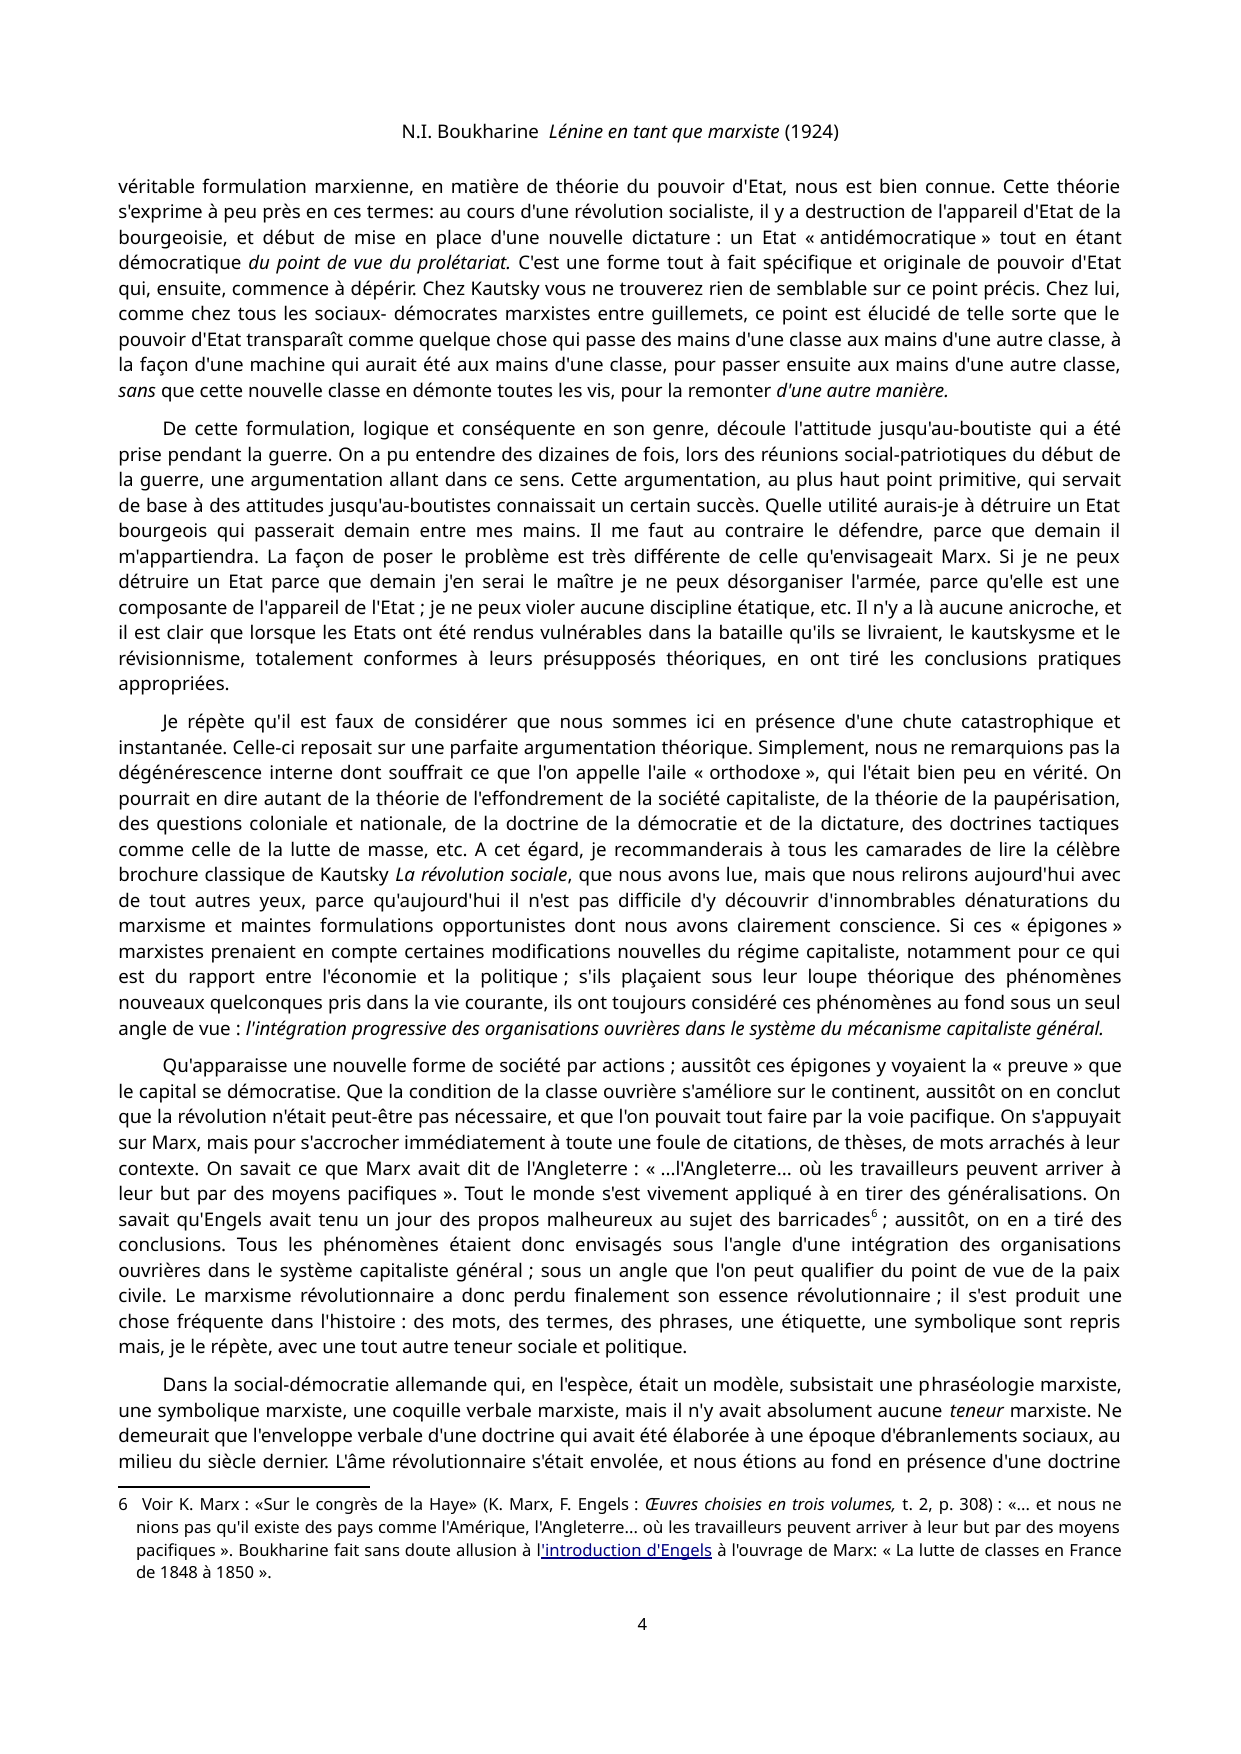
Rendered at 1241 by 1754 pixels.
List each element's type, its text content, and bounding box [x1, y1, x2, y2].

text Voir K. Marx : «Sur le congrès de la Haye» (K. Marx, F. Engels : Œuvres choisies en trois volumes, t. 2, p. 308) : «... et nous ne nions pas qu'il existe des pays comme l'Amérique, l'Angleterre... où les travailleurs peuvent arriver à leur but par des moyens pacifiques ». Boukharine fait sans doute allusion à l'introduction d'Engels à l'ouvrage de Marx: « La lutte de classes en France de 1848 à 1850 ». [118, 1493, 1122, 1583]
text Ce révisionnisme dont est entachée la théorie de l'Etat permet de comprendre parfaitement pourquoi le courant kautskyste a pris des positions pacifistes bourgeoises durant la guerre mondiale impérialiste. La véritable formulation marxienne, en matière de théorie du pouvoir d'Etat, nous est bien connue. Cette théorie s'exprime à peu près en ces termes: au cours d'une révolution socialiste, il y a destruction de l'appareil d'Etat de la bourgeoisie, et début de mise en place d'une nouvelle dictature : un Etat « antidémocratique » tout en étant démocratique du point de vue du prolétariat. C'est une forme tout à fait spécifique et originale de pouvoir d'Etat qui, ensuite, commence à dépérir. Chez Kautsky vous ne trouverez rien de semblable sur ce point précis. Chez lui, comme chez tous les sociaux- démocrates marxistes entre guillemets, ce point est élucidé de telle sorte que le pouvoir d'Etat transparaît comme quelque chose qui passe des mains d'une classe aux mains d'une autre classe, à la façon d'une machine qui aurait été aux mains d'une classe, pour passer ensuite aux mains d'une autre classe, sans que cette nouvelle classe en démonte toutes les vis, pour la remonter d'une autre manière. [118, 173, 1122, 403]
text Qu'apparaisse une nouvelle forme de société par actions ; aussitôt ces épigones y voyaient la « preuve » que le capital se démocratise. Que la condition de la classe ouvrière s'améliore sur le continent, aussitôt on en conclut que la révolution n'était peut-être pas nécessaire, et que l'on pouvait tout faire par la voie pacifique. On s'appuyait sur Marx, mais pour s'accrocher immédiatement à toute une foule de citations, de thèses, de mots arrachés à leur contexte. On savait ce que Marx avait dit de l'Angleterre : « ...l'Angleterre... où les travailleurs peuvent arriver à leur but par des moyens pacifiques ». Tout le monde s'est vivement appliqué à en tirer des généralisations. On savait qu'Engels avait tenu un jour des propos malheureux au sujet des barricades ; aussitôt, on en a tiré des conclusions. Tous les phénomènes étaient donc envisagés sous l'angle d'une intégration des organisations ouvrières dans le système capitaliste général ; sous un angle que l'on peut qualifier du point de vue de la paix civile. Le marxisme révolutionnaire a donc perdu finalement son essence révolutionnaire ; il s'est produit une chose fréquente dans l'histoire : des mots, des termes, des phrases, une étiquette, une symbolique sont repris mais, je le répète, avec une tout autre teneur sociale et politique. [118, 1053, 1122, 1359]
text Je répète qu'il est faux de considérer que nous sommes ici en présence d'une chute catastrophique et instantanée. Celle-ci reposait sur une parfaite argumentation théorique. Simplement, nous ne remarquions pas la dégénérescence interne dont souffrait ce que l'on appelle l'aile « orthodoxe », qui l'était bien peu en vérité. On pourrait en dire autant de la théorie de l'effondrement de la société capitaliste, de la théorie de la paupérisation, des questions coloniale et nationale, de la doctrine de la démocratie et de la dictature, des doctrines tactiques comme celle de la lutte de masse, etc. A cet égard, je recommanderais à tous les camarades de lire la célèbre brochure classique de Kautsky La révolution sociale, que nous avons lue, mais que nous relirons aujourd'hui avec de tout autres yeux, parce qu'aujourd'hui il n'est pas difficile d'y découvrir d'innombrables dénaturations du marxisme et maintes formulations opportunistes dont nous avons clairement conscience. Si ces « épigones » marxistes prenaient en compte certaines modifications nouvelles du régime capitaliste, notamment pour ce qui est du rapport entre l'économie et la politique ; s'ils plaçaient sous leur loupe théorique des phénomènes nouveaux quelconques pris dans la vie courante, ils ont toujours considéré ces phénomènes au fond sous un seul angle de vue : l'intégration progressive des organisations ouvrières dans le système du mécanisme capitaliste général. [118, 708, 1122, 1040]
text Dans la social-démocratie allemande qui, en l'espèce, était un modèle, subsistait une phraséologie marxiste, une symbolique marxiste, une coquille verbale marxiste, mais il n'y avait absolument aucune teneur marxiste. Ne demeurait que l'enveloppe verbale d'une doctrine qui avait été élaborée à une époque d'ébranlements sociaux, au milieu du siècle dernier. L'âme révolutionnaire s'était envolée, et nous étions au fond en présence d'une doctrine [118, 1372, 1122, 1474]
text De cette formulation, logique et conséquente en son genre, découle l'attitude jusqu'au-boutiste qui a été prise pendant la guerre. On a pu entendre des dizaines de fois, lors des réunions social-patriotiques du début de la guerre, une argumentation allant dans ce sens. Cette argumentation, au plus haut point primitive, qui servait de base à des attitudes jusqu'au-boutistes connaissait un certain succès. Quelle utilité aurais-je à détruire un Etat bourgeois qui passerait demain entre mes mains. Il me faut au contraire le défendre, parce que demain il m'appartiendra. La façon de poser le problème est très différente de celle qu'envisageait Marx. Si je ne peux détruire un Etat parce que demain j'en serai le maître je ne peux désorganiser l'armée, parce qu'elle est une composante de l'appareil de l'Etat ; je ne peux violer aucune discipline étatique, etc. Il n'y a là aucune anicroche, et il est clair que lorsque les Etats ont été rendus vulnérables dans la bataille qu'ils se livraient, le kautskysme et le révisionnisme, totalement conformes à leurs présupposés théoriques, en ont tiré les conclusions pratiques appropriées. [118, 415, 1122, 696]
